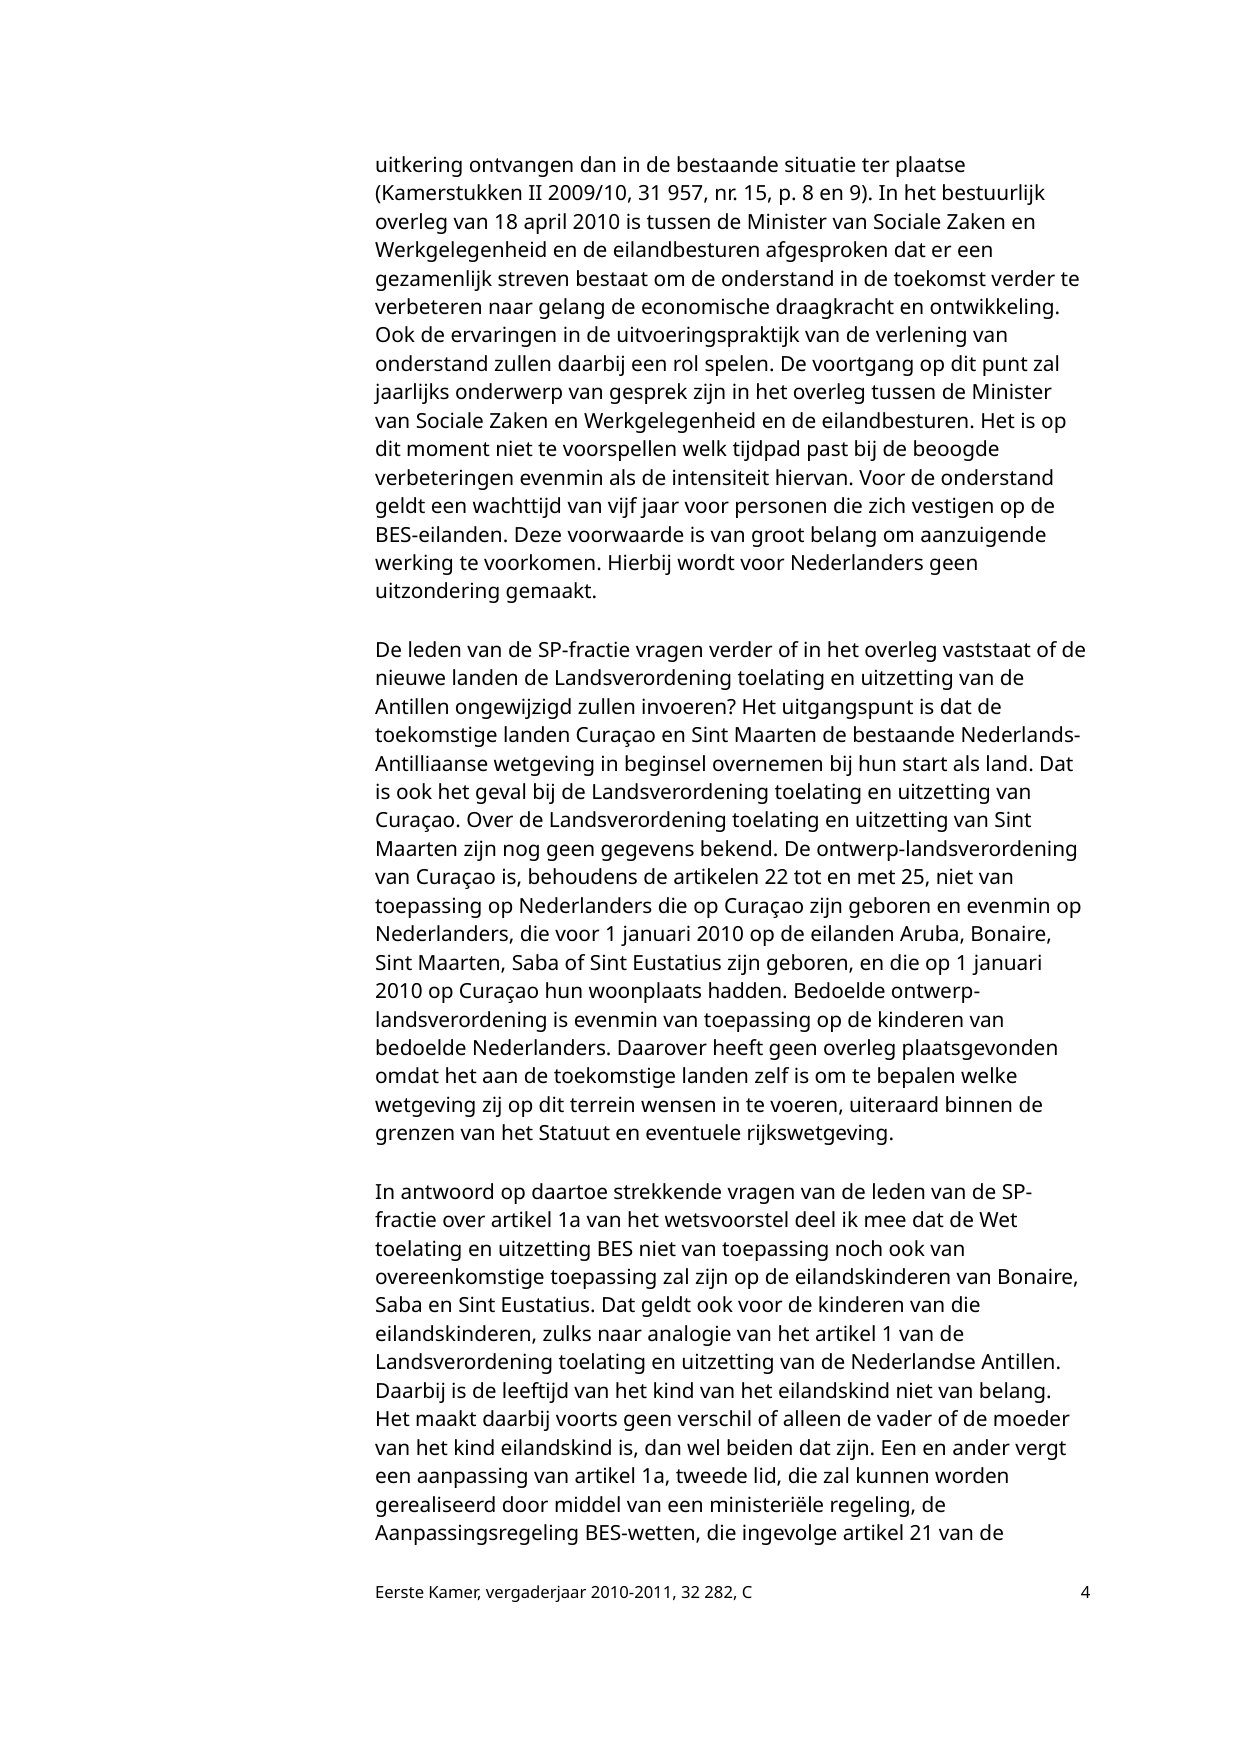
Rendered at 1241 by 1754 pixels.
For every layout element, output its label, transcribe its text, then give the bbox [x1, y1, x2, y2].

text uitkering ontvangen dan in de bestaande situatie ter plaatse (Kamerstukken II 2009/10, 31 957, nr. 15, p. 8 en 9). In het bestuurlijk overleg van 18 april 2010 is tussen de Minister van Sociale Zaken en Werkgelegenheid en de eilandbesturen afgesproken dat er een gezamenlijk streven bestaat om de onderstand in de toekomst verder te verbeteren naar gelang de economische draagkracht en ontwikkeling. Ook de ervaringen in de uitvoeringspraktijk van de verlening van onderstand zullen daarbij een rol spelen. De voortgang op dit punt zal jaarlijks onderwerp van gesprek zijn in het overleg tussen de Minister van Sociale Zaken en Werkgelegenheid en de eilandbesturen. Het is op dit moment niet te voorspellen welk tijdpad past bij de beoogde verbeteringen evenmin als de intensiteit hiervan. Voor de onderstand geldt een wachttijd van vijf jaar voor personen die zich vestigen op de BES-eilanden. Deze voorwaarde is van groot belang om aanzuigende werking te voorkomen. Hierbij wordt voor Nederlanders geen uitzondering gemaakt. [375, 150, 1090, 605]
text De leden van de SP-fractie vragen verder of in het overleg vaststaat of de nieuwe landen de Landsverordening toelating en uitzetting van de Antillen ongewijzigd zullen invoeren? Het uitgangspunt is dat de toekomstige landen Curaçao en Sint Maarten de bestaande Nederlands-Antilliaanse wetgeving in beginsel overnemen bij hun start als land. Dat is ook het geval bij de Landsverordening toelating en uitzetting van Curaçao. Over de Landsverordening toelating en uitzetting van Sint Maarten zijn nog geen gegevens bekend. De ontwerp-landsverordening van Curaçao is, behoudens de artikelen 22 tot en met 25, niet van toepassing op Nederlanders die op Curaçao zijn geboren en evenmin op Nederlanders, die voor 1 januari 2010 op de eilanden Aruba, Bonaire, Sint Maarten, Saba of Sint Eustatius zijn geboren, en die op 1 januari 2010 op Curaçao hun woonplaats hadden. Bedoelde ontwerp-landsverordening is evenmin van toepassing op de kinderen van bedoelde Nederlanders. Daarover heeft geen overleg plaatsgevonden omdat het aan de toekomstige landen zelf is om te bepalen welke wetgeving zij op dit terrein wensen in te voeren, uiteraard binnen de grenzen van het Statuut en eventuele rijkswetgeving. [375, 635, 1090, 1147]
text In antwoord op daartoe strekkende vragen van de leden van de SP-fractie over artikel 1a van het wetsvoorstel deel ik mee dat de Wet toelating en uitzetting BES niet van toepassing noch ook van overeenkomstige toepassing zal zijn op de eilandskinderen van Bonaire, Saba en Sint Eustatius. Dat geldt ook voor de kinderen van die eilandskinderen, zulks naar analogie van het artikel 1 van de Landsverordening toelating en uitzetting van de Nederlandse Antillen. Daarbij is de leeftijd van het kind van het eilandskind niet van belang. Het maakt daarbij voorts geen verschil of alleen de vader of de moeder van het kind eilandskind is, dan wel beiden dat zijn. Een en ander vergt een aanpassing van artikel 1a, tweede lid, die zal kunnen worden gerealiseerd door middel van een ministeriële regeling, de Aanpassingsregeling BES-wetten, die ingevolge artikel 21 van de [375, 1177, 1090, 1547]
